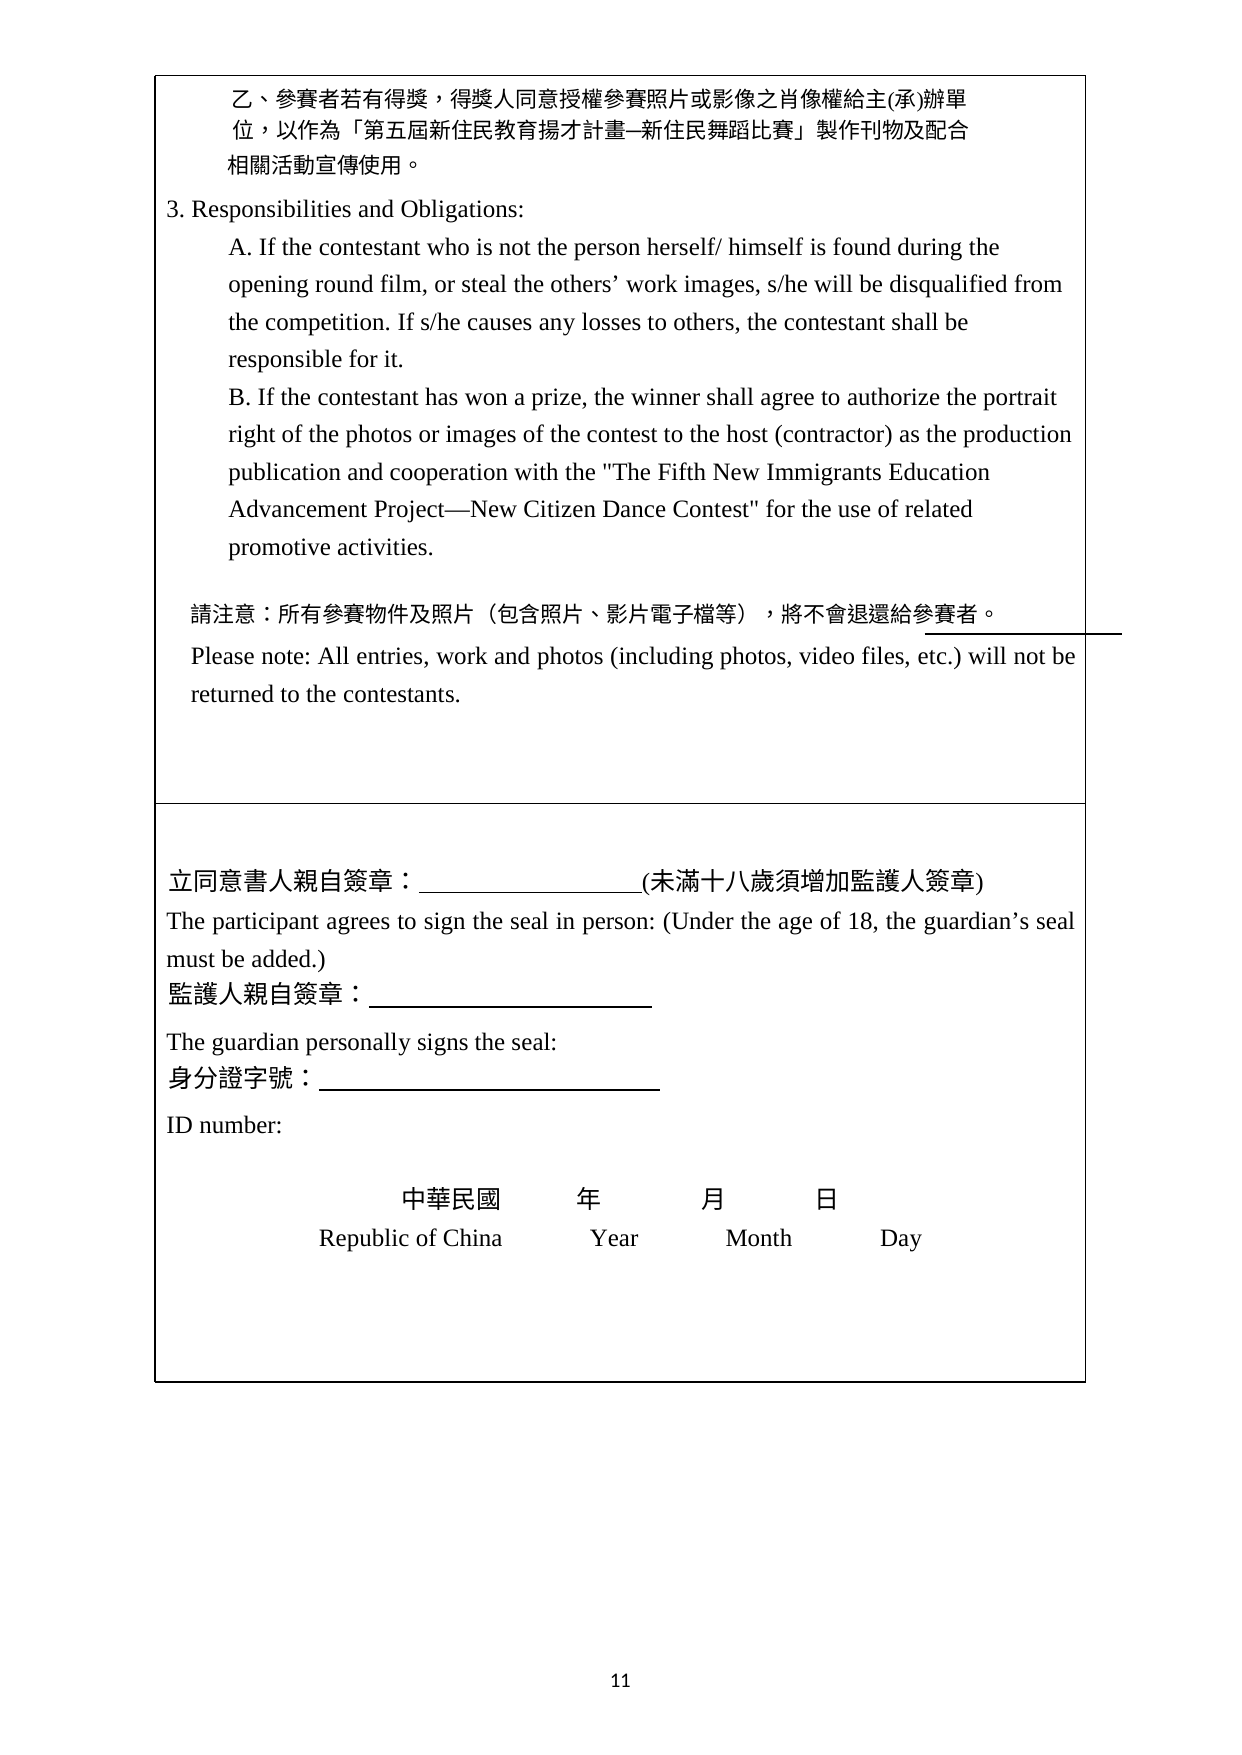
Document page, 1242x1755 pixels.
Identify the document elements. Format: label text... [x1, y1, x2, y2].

table_header 中華民國 [315, 1178, 539, 1220]
text The guardian personally signs the seal: [166, 1027, 1085, 1056]
text Please note: All entries, work and photos (including photos, video files, etc.) will not be returned to the contestants. [191, 632, 1082, 707]
text must be added.) [166, 944, 1085, 973]
text ID number: [166, 1110, 1085, 1138]
table_header [859, 1178, 926, 1220]
table_cell Day [859, 1220, 926, 1262]
text B. If the contestant has won a prize, the winner shall agree to authorize the portrait right of the photos or images of the contest to the host (contractor) as the production publication and cooperation with the "The Fifth New Immigrants Education Advancement Project—New Citizen Dance Contest" for the use of related [228, 382, 1078, 523]
text 乙、參賽者若有得獎，得獎人同意授權參賽照片或影像之肖像權給主(承)辦單 [231, 79, 1085, 111]
table_cell Republic of China [315, 1220, 539, 1262]
table_cell Year [539, 1220, 669, 1262]
text 監護人親自簽章： [168, 973, 1085, 1008]
text 請注意：所有參賽物件及照片（包含照片、影片電子檔等），將不會退還給參賽者。 [191, 599, 1085, 629]
table_header 日 [803, 1178, 859, 1220]
text The participant agrees to sign the seal in person: (Under the age of 18, the guardian’s seal [166, 906, 1085, 935]
table_header 月 [670, 1178, 803, 1220]
text A. If the contestant who is not the person herself/ himself is found during the opening round film, or steal the others’ work images, s/he will be disqualified from the competition. If s/he causes any losses to others, the contestant shall be responsible for it. [228, 232, 1066, 373]
text 3. Responsibilities and Obligations: [166, 194, 1085, 223]
text 立同意書人親自簽章： (未滿十八歲須增加監護人簽章) [168, 863, 1085, 895]
table_cell Month [670, 1220, 803, 1262]
text 身分證字號： [168, 1056, 1085, 1091]
table_header 年 [539, 1178, 669, 1220]
text 位，以作為「第五屆新住民教育揚才計畫─新住民舞蹈比賽」製作刊物及配合 相關活動宣傳使用。 [227, 116, 978, 179]
text promotive activities. [228, 532, 1085, 561]
table_cell [803, 1220, 859, 1262]
